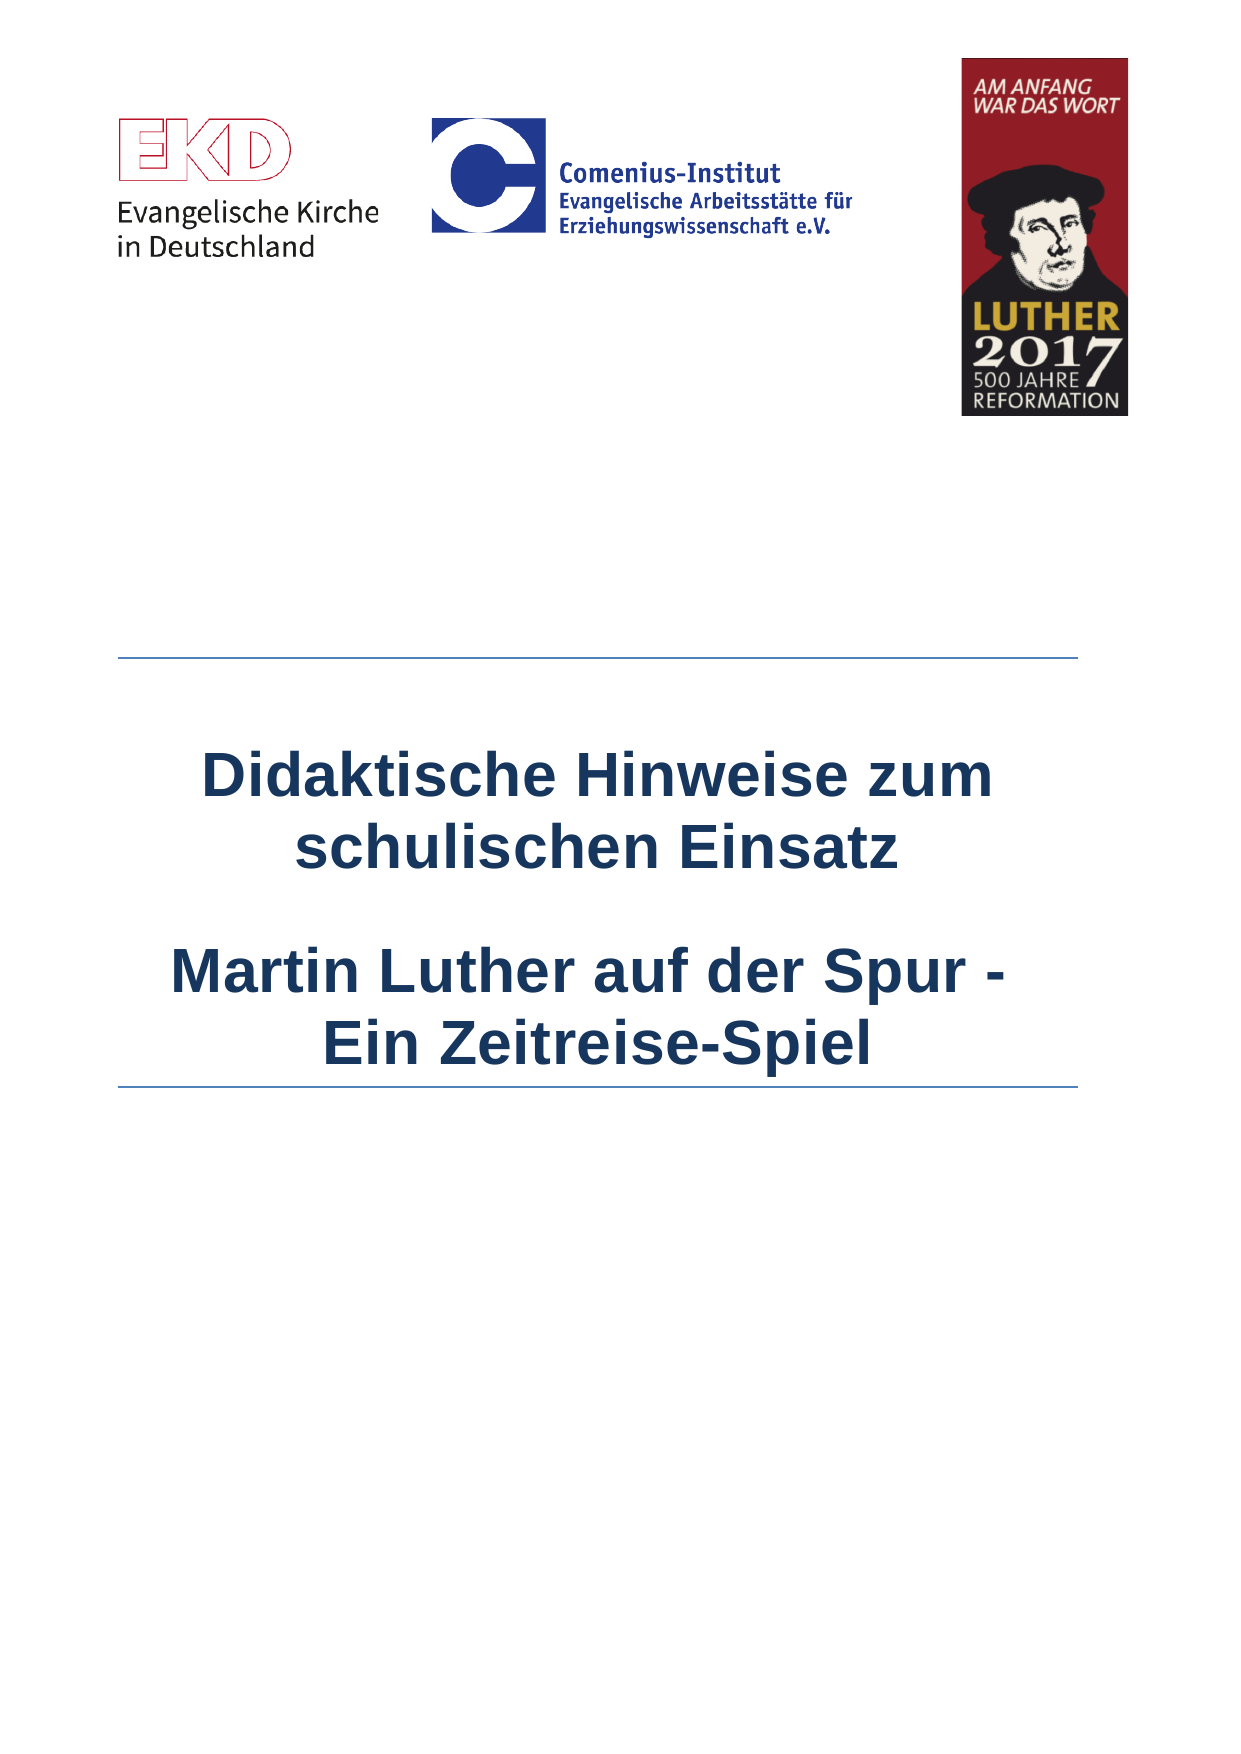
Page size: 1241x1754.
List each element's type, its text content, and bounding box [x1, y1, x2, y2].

text Didaktische Hinweise zum schulischen Einsatz Martin Luther auf der Spur - Ein Zeitreise-Spiel [118, 738, 1078, 1086]
